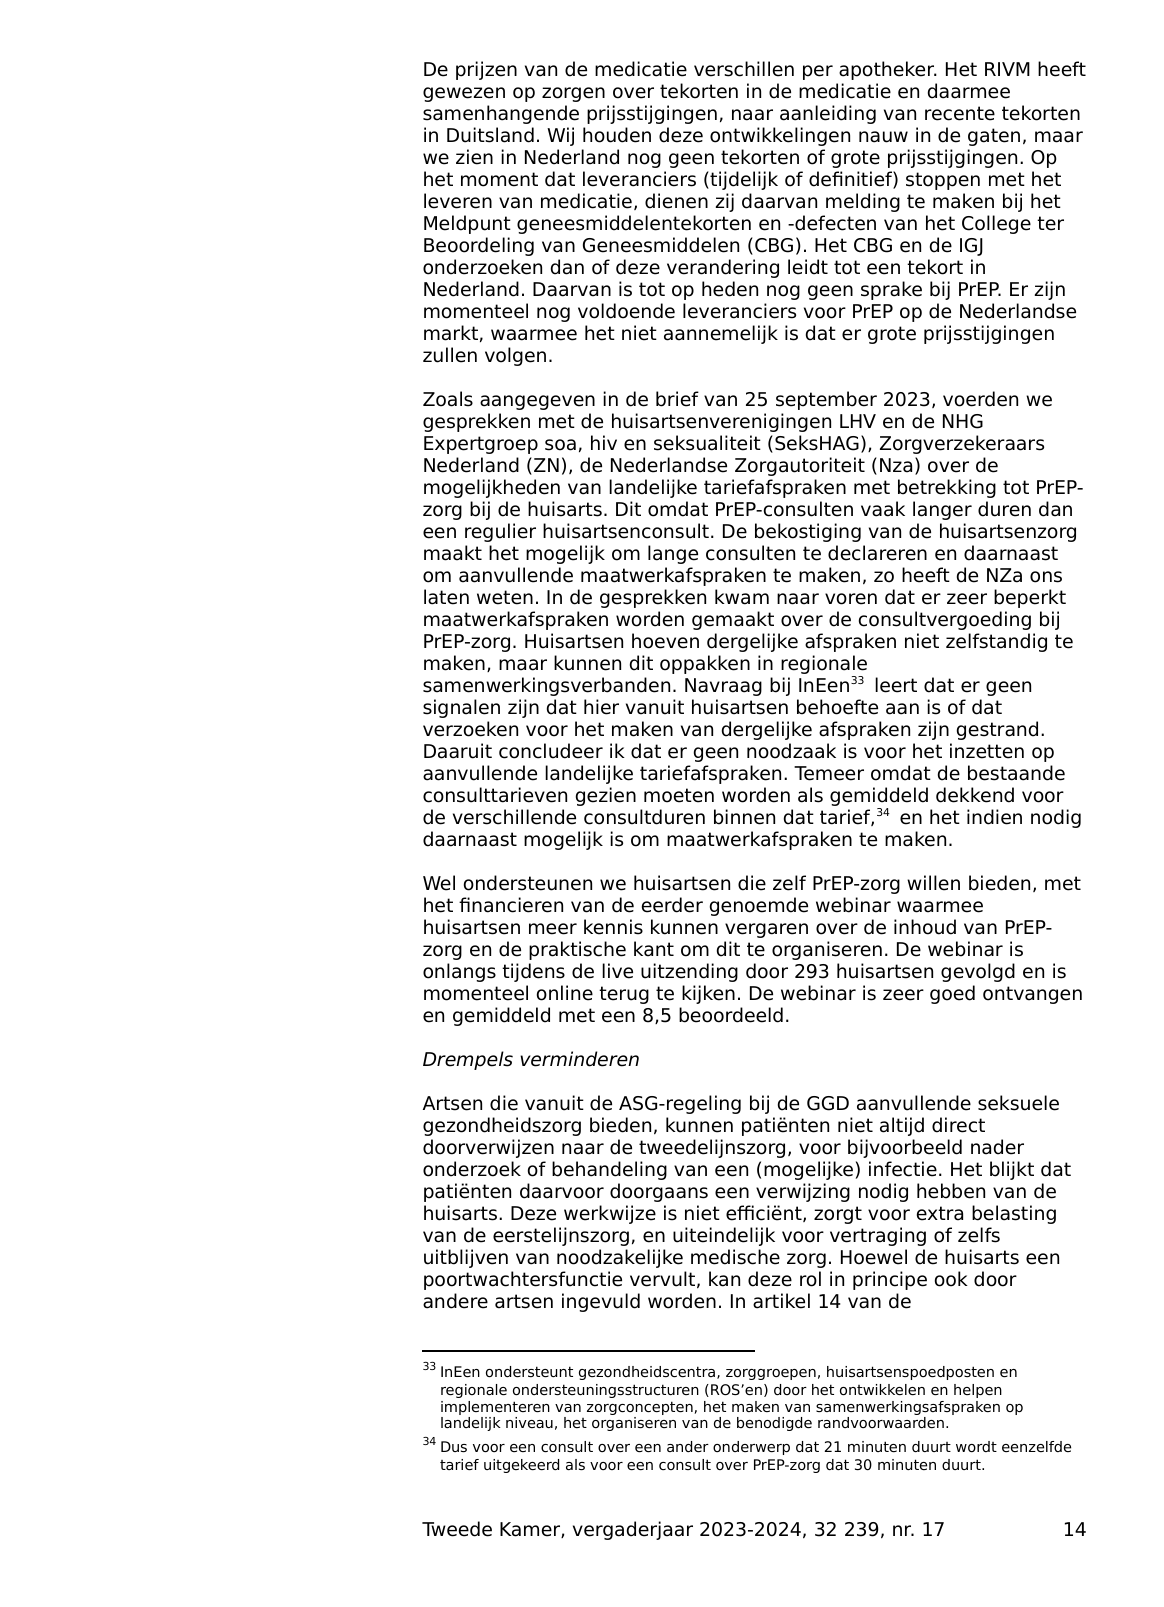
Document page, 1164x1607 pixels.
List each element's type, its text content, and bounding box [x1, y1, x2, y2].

text InEen ondersteunt gezondheidscentra, zorggroepen, huisartsenspoedposten en regionale ondersteuningsstructuren (ROS’en) door het ontwikkelen en helpen implementeren van zorgconcepten, het maken van samenwerkingsafspraken op landelijk niveau, het organiseren van de benodigde randvoorwaarden. [422, 1360, 1087, 1432]
text De prijzen van de medicatie verschillen per apotheker. Het RIVM heeft gewezen op zorgen over tekorten in de medicatie en daarmee samenhangende prijsstijgingen, naar aanleiding van recente tekorten in Duitsland. Wij houden deze ontwikkelingen nauw in de gaten, maar we zien in Nederland nog geen tekorten of grote prijsstijgingen. Op het moment dat leveranciers (tijdelijk of definitief) stoppen met het leveren van medicatie, dienen zij daarvan melding te maken bij het Meldpunt geneesmiddelentekorten en -defecten van het College ter Beoordeling van Geneesmiddelen (CBG). Het CBG en de IGJ onderzoeken dan of deze verandering leidt tot een tekort in Nederland. Daarvan is tot op heden nog geen sprake bij PrEP. Er zijn momenteel nog voldoende leveranciers voor PrEP op de Nederlandse markt, waarmee het niet aannemelijk is dat er grote prijsstijgingen zullen volgen. [422, 59, 1087, 367]
text Zoals aangegeven in de brief van 25 september 2023, voerden we gesprekken met de huisartsenverenigingen LHV en de NHG Expertgroep soa, hiv en seksualiteit (SeksHAG), Zorgverzekeraars Nederland (ZN), de Nederlandse Zorgautoriteit (Nza) over de mogelijkheden van landelijke tariefafspraken met betrekking tot PrEP-zorg bij de huisarts. Dit omdat PrEP-consulten vaak langer duren dan een regulier huisartsenconsult. De bekostiging van de huisartsenzorg maakt het mogelijk om lange consulten te declareren en daarnaast om aanvullende maatwerkafspraken te maken, zo heeft de NZa ons laten weten. In de gesprekken kwam naar voren dat er zeer beperkt maatwerkafspraken worden gemaakt over de consultvergoeding bij PrEP-zorg. Huisartsen hoeven dergelijke afspraken niet zelfstandig te maken, maar kunnen dit oppakken in regionale samenwerkingsverbanden. Navraag bij InEen leert dat er geen signalen zijn dat hier vanuit huisartsen behoefte aan is of dat verzoeken voor het maken van dergelijke afspraken zijn gestrand. Daaruit concludeer ik dat er geen noodzaak is voor het inzetten op aanvullende landelijke tariefafspraken. Temeer omdat de bestaande consulttarieven gezien moeten worden als gemiddeld dekkend voor de verschillende consultduren binnen dat tarief, en het indien nodig daarnaast mogelijk is om maatwerkafspraken te maken. [422, 389, 1087, 851]
text Dus voor een consult over een ander onderwerp dat 21 minuten duurt wordt eenzelfde tarief uitgekeerd als voor een consult over PrEP-zorg dat 30 minuten duurt. [422, 1435, 1087, 1474]
subtitle Drempels verminderen [422, 1049, 1087, 1071]
text Artsen die vanuit de ASG-regeling bij de GGD aanvullende seksuele gezondheidszorg bieden, kunnen patiënten niet altijd direct doorverwijzen naar de tweedelijnszorg, voor bijvoorbeeld nader onderzoek of behandeling van een (mogelijke) infectie. Het blijkt dat patiënten daarvoor doorgaans een verwijzing nodig hebben van de huisarts. Deze werkwijze is niet efficiënt, zorgt voor extra belasting van de eerstelijnszorg, en uiteindelijk voor vertraging of zelfs uitblijven van noodzakelijke medische zorg. Hoewel de huisarts een poortwachtersfunctie vervult, kan deze rol in principe ook door andere artsen ingevuld worden. In artikel 14 van de [422, 1093, 1087, 1313]
text Wel ondersteunen we huisartsen die zelf PrEP-zorg willen bieden, met het financieren van de eerder genoemde webinar waarmee huisartsen meer kennis kunnen vergaren over de inhoud van PrEP-zorg en de praktische kant om dit te organiseren. De webinar is onlangs tijdens de live uitzending door 293 huisartsen gevolgd en is momenteel online terug te kijken. De webinar is zeer goed ontvangen en gemiddeld met een 8,5 beoordeeld. [422, 873, 1087, 1027]
